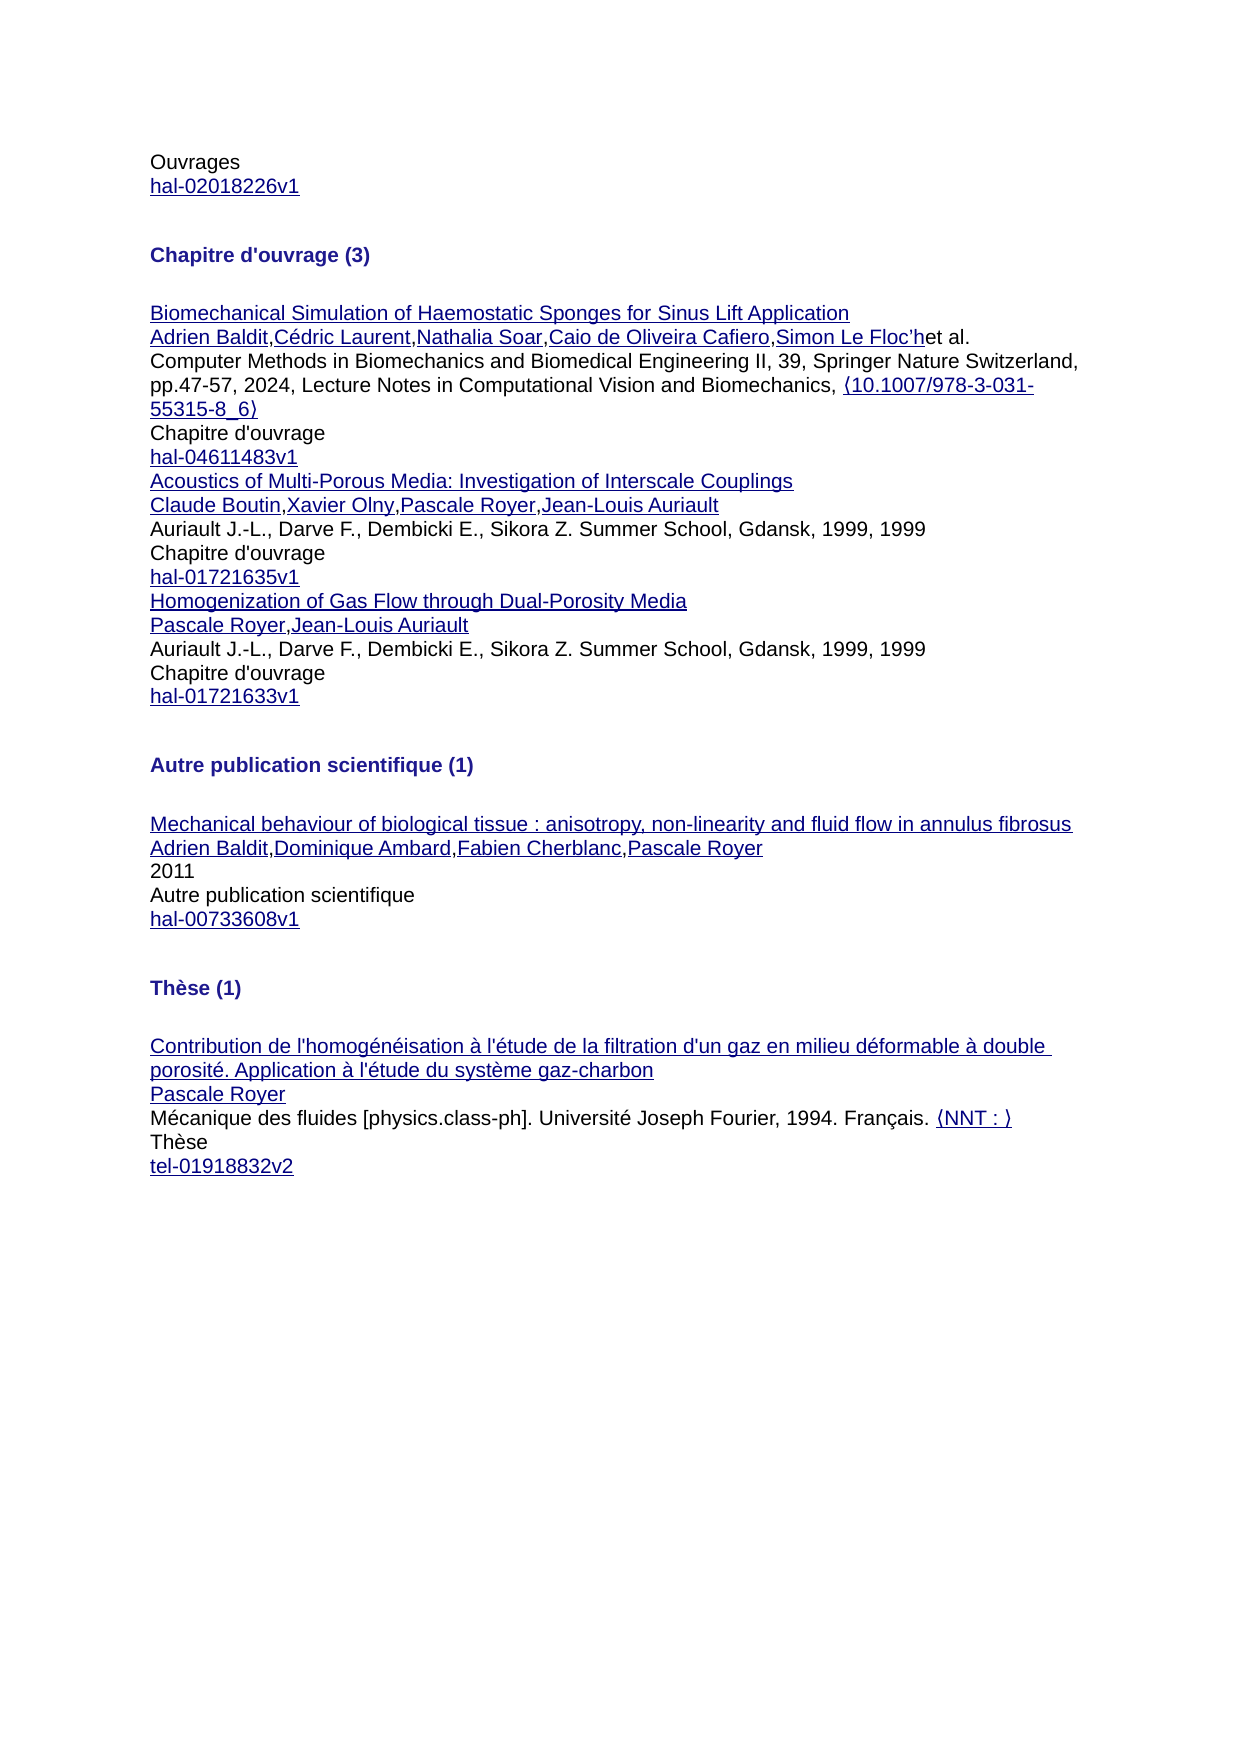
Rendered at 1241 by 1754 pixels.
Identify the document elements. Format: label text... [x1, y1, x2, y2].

table_header Mechanical behaviour of biological tissue : anisotropy, non-linearity and fluid flow in annulus fibrosus Adrien Baldit,Dominique Ambard,Fabien Cherblanc,Pascale Royer 2011 Autre publication scientifique hal-00733608v1 [150, 811, 1090, 931]
table_cell Homogenization of Gas Flow through Dual-Porosity Media Pascale Royer,Jean-Louis Auriault Auriault J.-L., Darve F., Dembicki E., Sikora Z. Summer School, Gdansk, 1999, 1999 Chapitre d'ouvrage hal-01721633v1 [150, 589, 1090, 708]
table_header Contribution de l'homogénéisation à l'étude de la filtration d'un gaz en milieu déformable à double porosité. Application à l'étude du système gaz-charbon Pascale Royer Mécanique des fluides [physics.class-ph]. Université Joseph Fourier, 1994. Français. ⟨NNT : ⟩ Thèse tel-01918832v2 [150, 1034, 1090, 1178]
table_header Biomechanical Simulation of Haemostatic Sponges for Sinus Lift Application Adrien Baldit,Cédric Laurent,Nathalia Soar,Caio de Oliveira Cafiero,Simon Le Floc’het al. Computer Methods in Biomechanics and Biomedical Engineering II, 39, Springer Nature Switzerland, pp.47-57, 2024, Lecture Notes in Computational Vision and Biomechanics, ⟨10.1007/978-3-031-55315-8_6⟩ Chapitre d'ouvrage hal-04611483v1 [150, 301, 1090, 469]
subtitle Autre publication scientifique (1) [150, 753, 1090, 777]
table_header Ouvrages hal-02018226v1 [150, 150, 1090, 198]
table_cell Acoustics of Multi-Porous Media: Investigation of Interscale Couplings Claude Boutin,Xavier Olny,Pascale Royer,Jean-Louis Auriault Auriault J.-L., Darve F., Dembicki E., Sikora Z. Summer School, Gdansk, 1999, 1999 Chapitre d'ouvrage hal-01721635v1 [150, 469, 1090, 588]
subtitle Thèse (1) [150, 976, 1090, 1000]
subtitle Chapitre d'ouvrage (3) [150, 243, 1090, 267]
